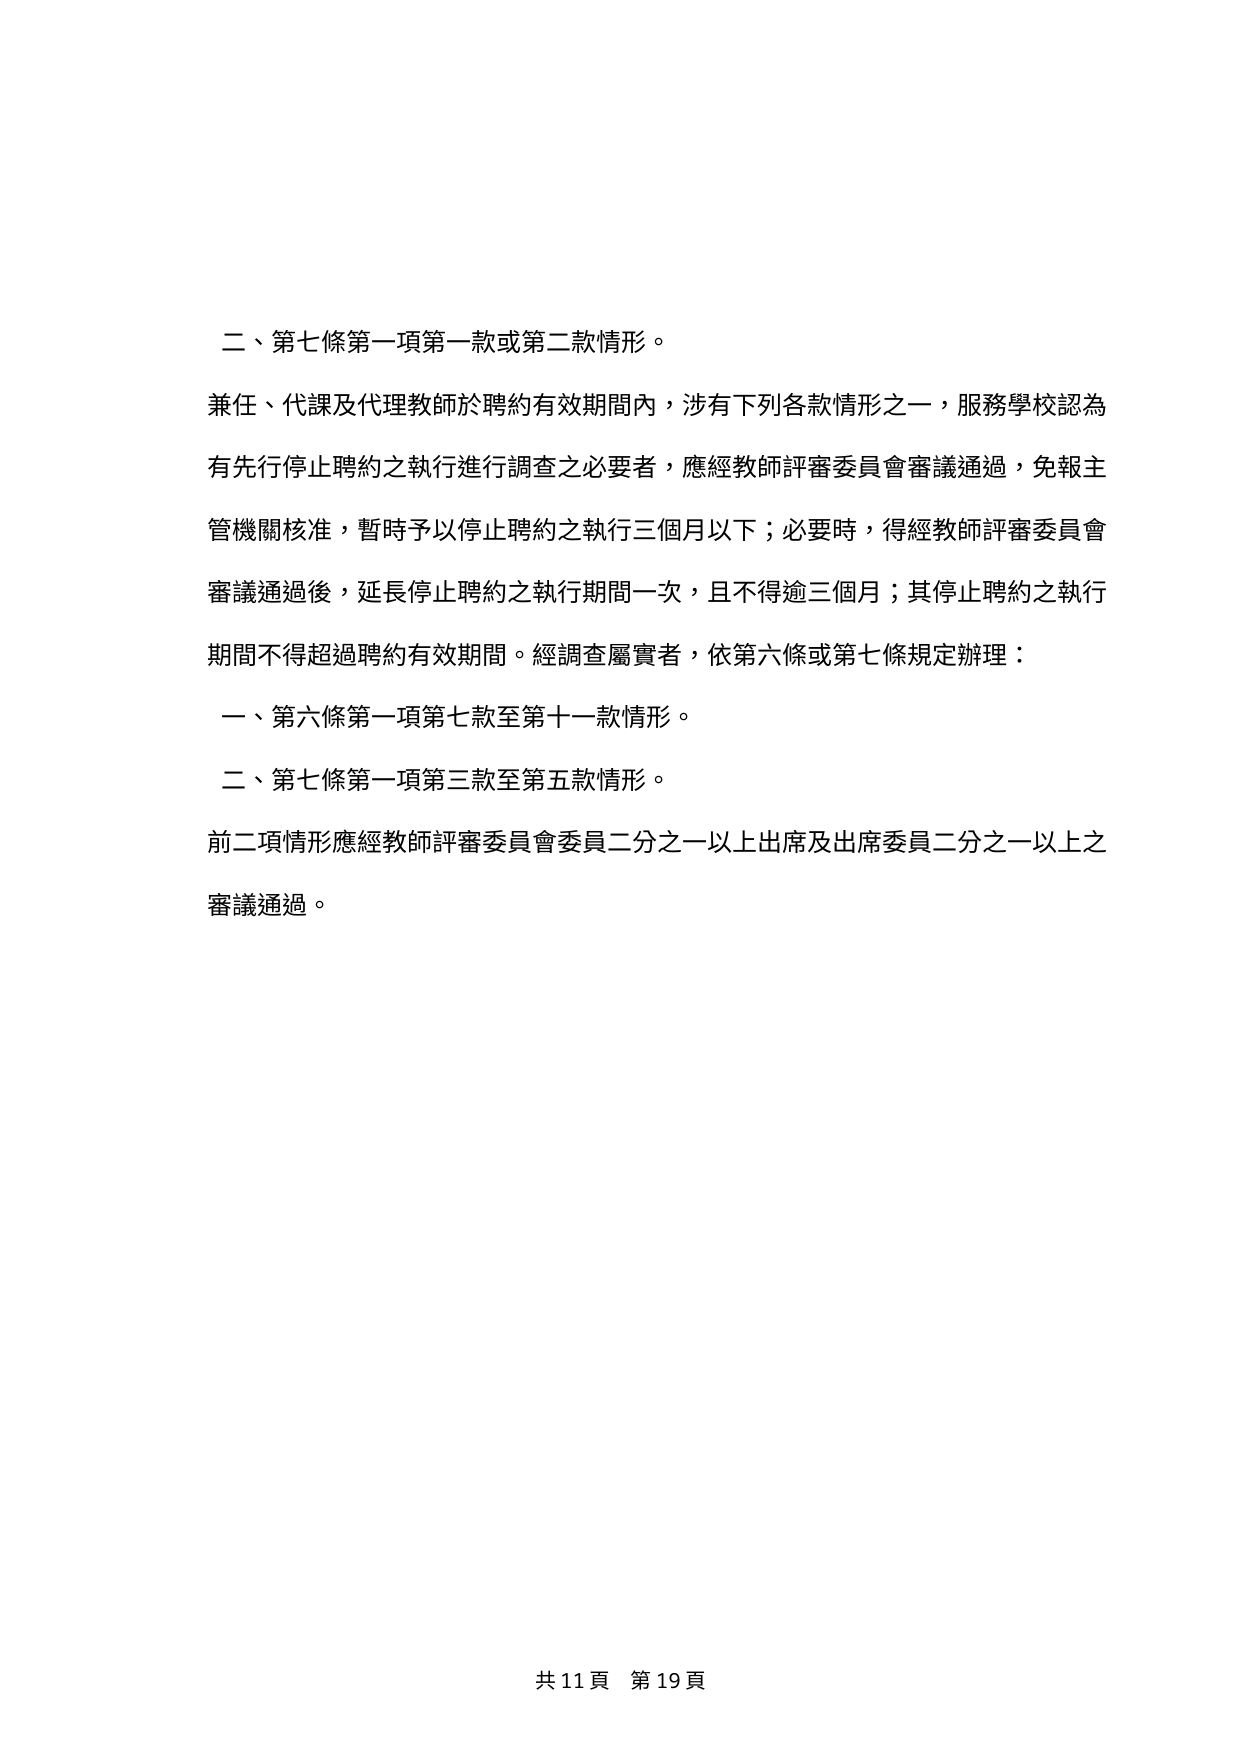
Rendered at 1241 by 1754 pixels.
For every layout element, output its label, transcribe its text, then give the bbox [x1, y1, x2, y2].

text 二、第七條第一項第一款或第二款情形。 [207, 299, 1122, 362]
text 二、第七條第一項第三款至第五款情形。 [207, 737, 1122, 799]
text 兼任、代課及代理教師於聘約有效期間內，涉有下列各款情形之一，服務學校認為有先行停止聘約之執行進行調查之必要者，應經教師評審委員會審議通過，免報主管機關核准，暫時予以停止聘約之執行三個月以下；必要時，得經教師評審委員會審議通過後，延長停止聘約之執行期間一次，且不得逾三個月；其停止聘約之執行期間不得超過聘約有效期間。經調查屬實者，依第六條或第七條規定辦理： [207, 362, 1122, 674]
text 前二項情形應經教師評審委員會委員二分之一以上出席及出席委員二分之一以上之審議通過。 [207, 799, 1122, 924]
text 一、第六條第一項第七款至第十一款情形。 [207, 674, 1122, 737]
